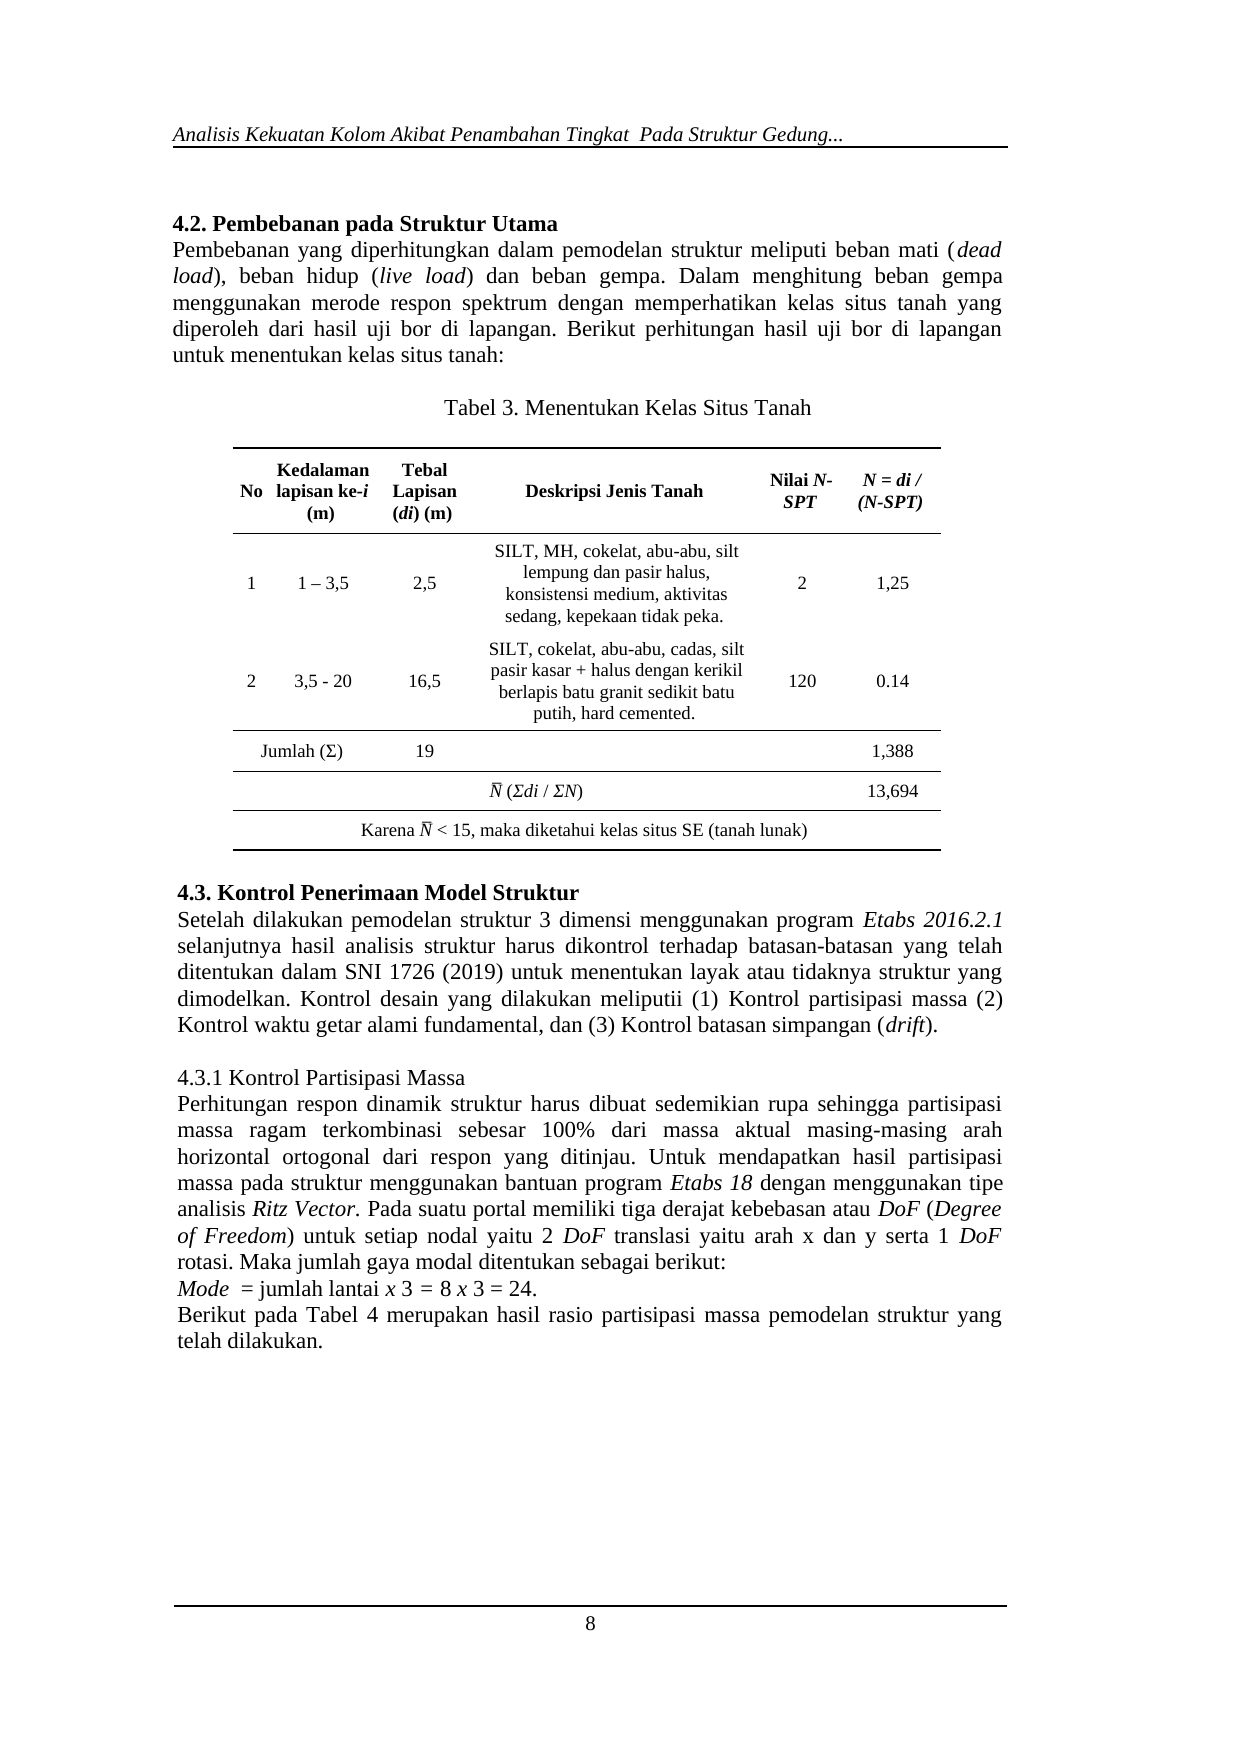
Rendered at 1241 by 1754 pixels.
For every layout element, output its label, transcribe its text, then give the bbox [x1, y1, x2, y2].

text Berikut pada Tabel 4 merupakan hasil rasio partisipasi massa pemodelan struktur yang telah dilakukan. [177, 1301, 1003, 1354]
list Mode = jumlah lantai x 3 = 8 x 3 = 24. [177, 1274, 1003, 1301]
list 4.3.1 Kontrol Partisipasi Massa [177, 1064, 1003, 1090]
table_header Deskripsi Jenis Tanah [473, 449, 760, 533]
list Tabel 3. Menentukan Kelas Situs Tanah [252, 394, 1003, 420]
table_cell N̅ (Σdi / ΣN) [233, 772, 844, 810]
table_cell 2 [760, 534, 844, 632]
table_header Tebal Lapisan (di) (m) [376, 449, 473, 533]
list Pembebanan yang diperhitungkan dalam pemodelan struktur meliputi beban mati (dead load), beban hidup (live load) dan beban gempa. Dalam menghitung beban gempa menggunakan merode respon spektrum dengan memperhatikan kelas situs tanah yang diperoleh dari hasil uji bor di lapangan. Berikut perhitungan hasil uji bor di lapangan untuk menentukan kelas situs tanah: [172, 236, 1003, 368]
table_cell [473, 731, 760, 771]
list Perhitungan respon dinamik struktur harus dibuat sedemikian rupa sehingga partisipasi massa ragam terkombinasi sebesar 100% dari massa aktual masing-masing arah horizontal ortogonal dari respon yang ditinjau. Untuk mendapatkan hasil partisipasi massa pada struktur menggunakan bantuan program Etabs 18 dengan menggunakan tipe analisis Ritz Vector. Pada suatu portal memiliki tiga derajat kebebasan atau DoF (Degree of Freedom) untuk setiap nodal yaitu 2 DoF translasi yaitu arah x dan y serta 1 DoF rotasi. Maka jumlah gaya modal ditentukan sebagai berikut: [177, 1090, 1003, 1274]
table_cell 19 [376, 731, 473, 771]
table_cell 3,5 - 20 [270, 632, 376, 729]
table_cell 120 [760, 632, 844, 729]
table_cell 16,5 [376, 632, 473, 729]
list 4.3. Kontrol Penerimaan Model Struktur [177, 879, 1003, 906]
table_cell Karena N̅ < 15, maka diketahui kelas situs SE (tanah lunak) [233, 811, 941, 848]
table_header N = di / (N-SPT) [844, 449, 941, 533]
table_cell Jumlah (Σ) [233, 731, 376, 771]
table_cell 1,25 [844, 534, 941, 632]
table_cell 0.14 [844, 632, 941, 729]
table_cell 2,5 [376, 534, 473, 632]
table_cell 13,694 [844, 772, 941, 810]
list 4.2. Pembebanan pada Struktur Utama [172, 209, 1003, 236]
table_cell 1,388 [844, 731, 941, 771]
list Setelah dilakukan pemodelan struktur 3 dimensi menggunakan program Etabs 2016.2.1 selanjutnya hasil analisis struktur harus dikontrol terhadap batasan-batasan yang telah ditentukan dalam SNI 1726 (2019) untuk menentukan layak atau tidaknya struktur yang dimodelkan. Kontrol desain yang dilakukan meliputii (1) Kontrol partisipasi massa (2) Kontrol waktu getar alami fundamental, dan (3) Kontrol batasan simpangan (drift). [177, 906, 1003, 1037]
table_header No [233, 449, 270, 533]
table_cell SILT, cokelat, abu-abu, cadas, silt pasir kasar + halus dengan kerikil berlapis batu granit sedikit batu putih, hard cemented. [473, 632, 760, 729]
table_cell [760, 731, 844, 771]
table_cell 2 [233, 632, 270, 729]
table_header Kedalaman lapisan ke-i (m) [270, 449, 376, 533]
table_cell SILT, MH, cokelat, abu-abu, silt lempung dan pasir halus, konsistensi medium, aktivitas sedang, kepekaan tidak peka. [473, 534, 760, 632]
table_cell 1 – 3,5 [270, 534, 376, 632]
table_header Nilai N-SPT [760, 449, 844, 533]
table_cell 1 [233, 534, 270, 632]
